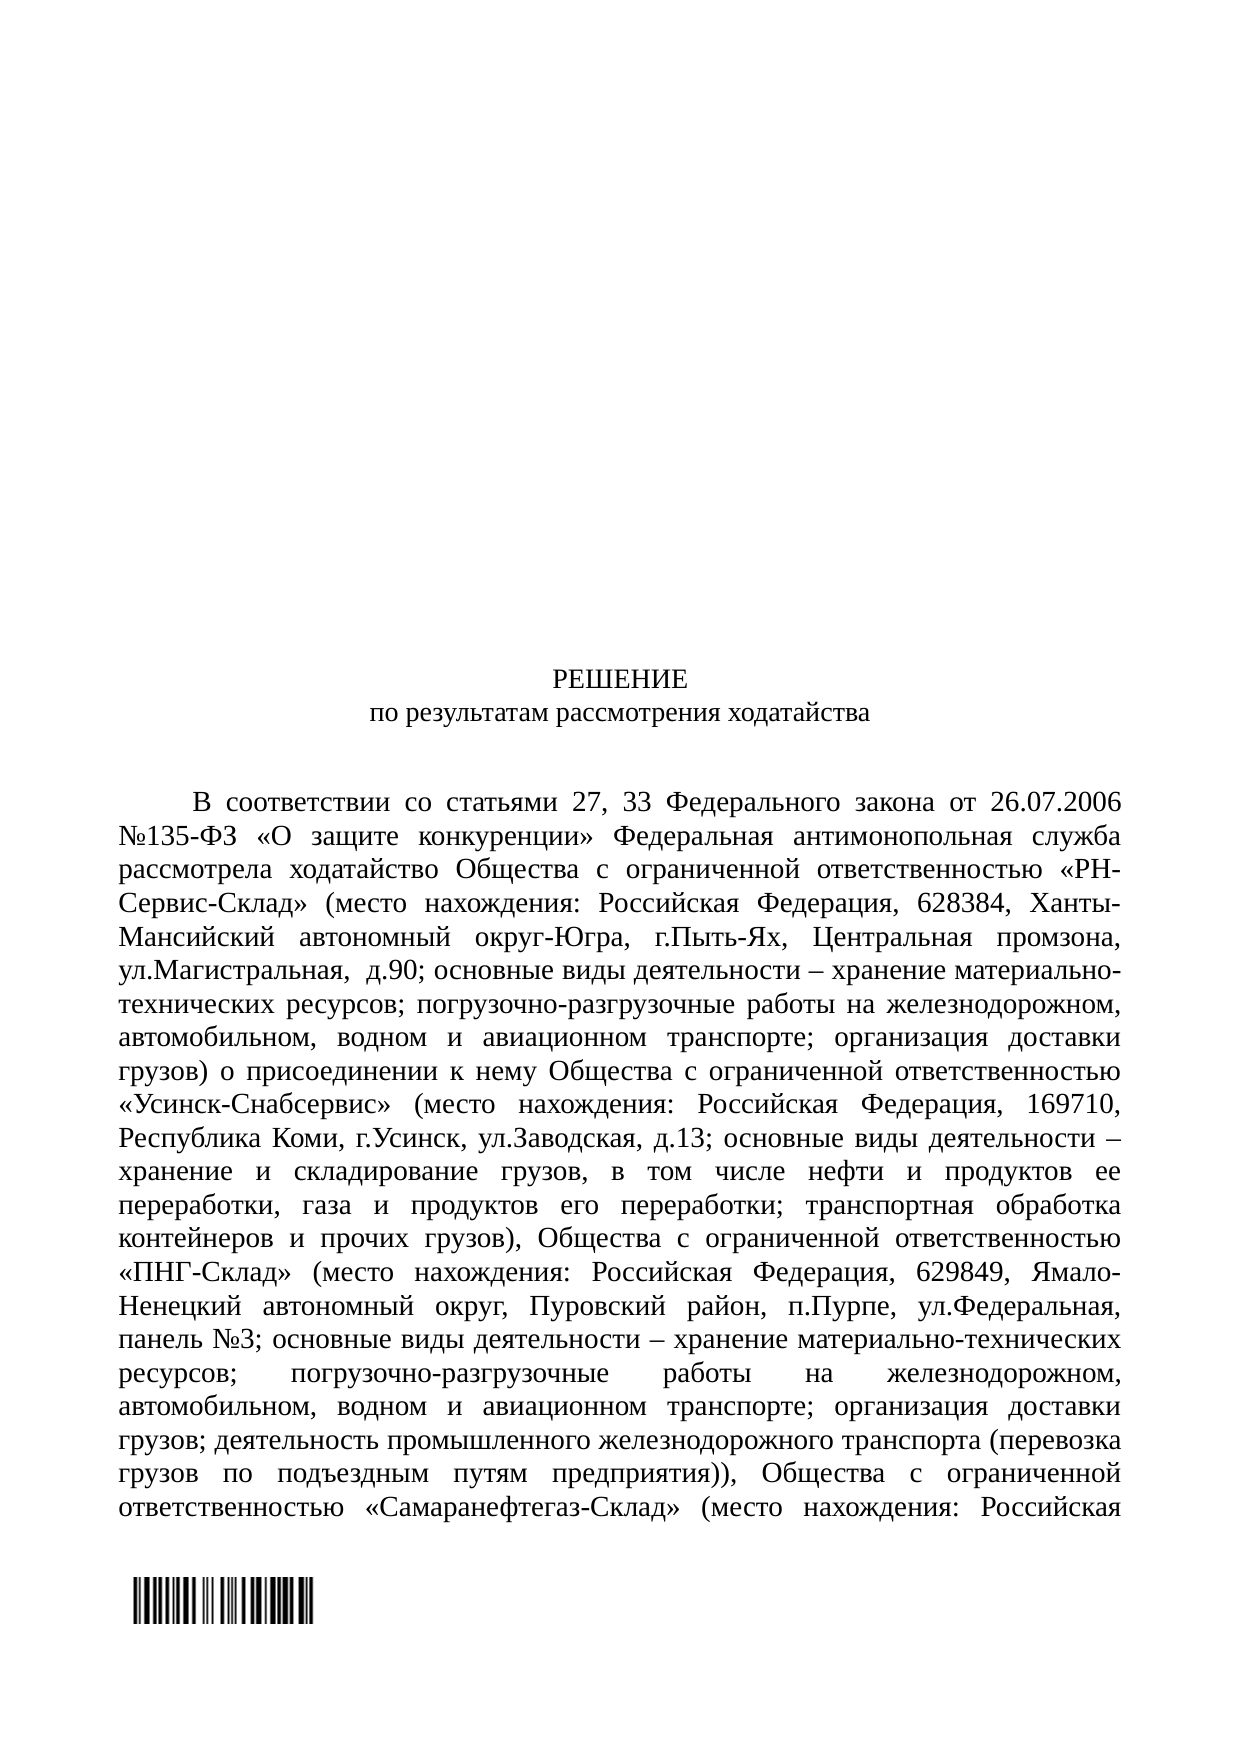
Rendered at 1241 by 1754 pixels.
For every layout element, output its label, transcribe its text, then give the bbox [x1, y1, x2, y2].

text В соответствии со статьями 27, 33 Федерального закона от 26.07.2006 №135-ФЗ «О защите конкуренции» Федеральная антимонопольная служба рассмотрела ходатайство Общества с ограниченной ответственностью «РН-Сервис-Склад» (место нахождения: Российская Федерация, 628384, Ханты-Мансийский автономный округ-Югра, г.Пыть-Ях, Центральная промзона, ул.Магистральная, д.90; основные виды деятельности – хранение материально-технических ресурсов; погрузочно-разгрузочные работы на железнодорожном, автомобильном, водном и авиационном транспорте; организация доставки грузов) о присоединении к нему Общества с ограниченной ответственностью «Усинск-Снабсервис» (место нахождения: Российская Федерация, 169710, Республика Коми, г.Усинск, ул.Заводская, д.13; основные виды деятельности – хранение и складирование грузов, в том числе нефти и продуктов ее переработки, газа и продуктов его переработки; транспортная обработка контейнеров и прочих грузов), Общества с ограниченной ответственностью «ПНГ-Склад» (место нахождения: Российская Федерация, 629849, Ямало-Ненецкий автономный округ, Пуровский район, п.Пурпе, ул.Федеральная, панель №3; oсновные виды деятельности – хранение материально-технических ресурсов; погрузочно-разгрузочные работы на железнодорожном, автомобильном, водном и авиационном транспорте; организация доставки грузов; деятельность промышленного железнодорожного транспорта (перевозка грузов по подъездным путям предприятия)), Общества с ограниченной ответственностью «Самаранефтегаз-Склад» (место нахождения: Российская [118, 784, 1122, 1522]
picture [118, 1577, 331, 1624]
text РЕШЕНИЕ [118, 662, 1122, 695]
text по результатам рассмотрения ходатайства [118, 695, 1122, 727]
